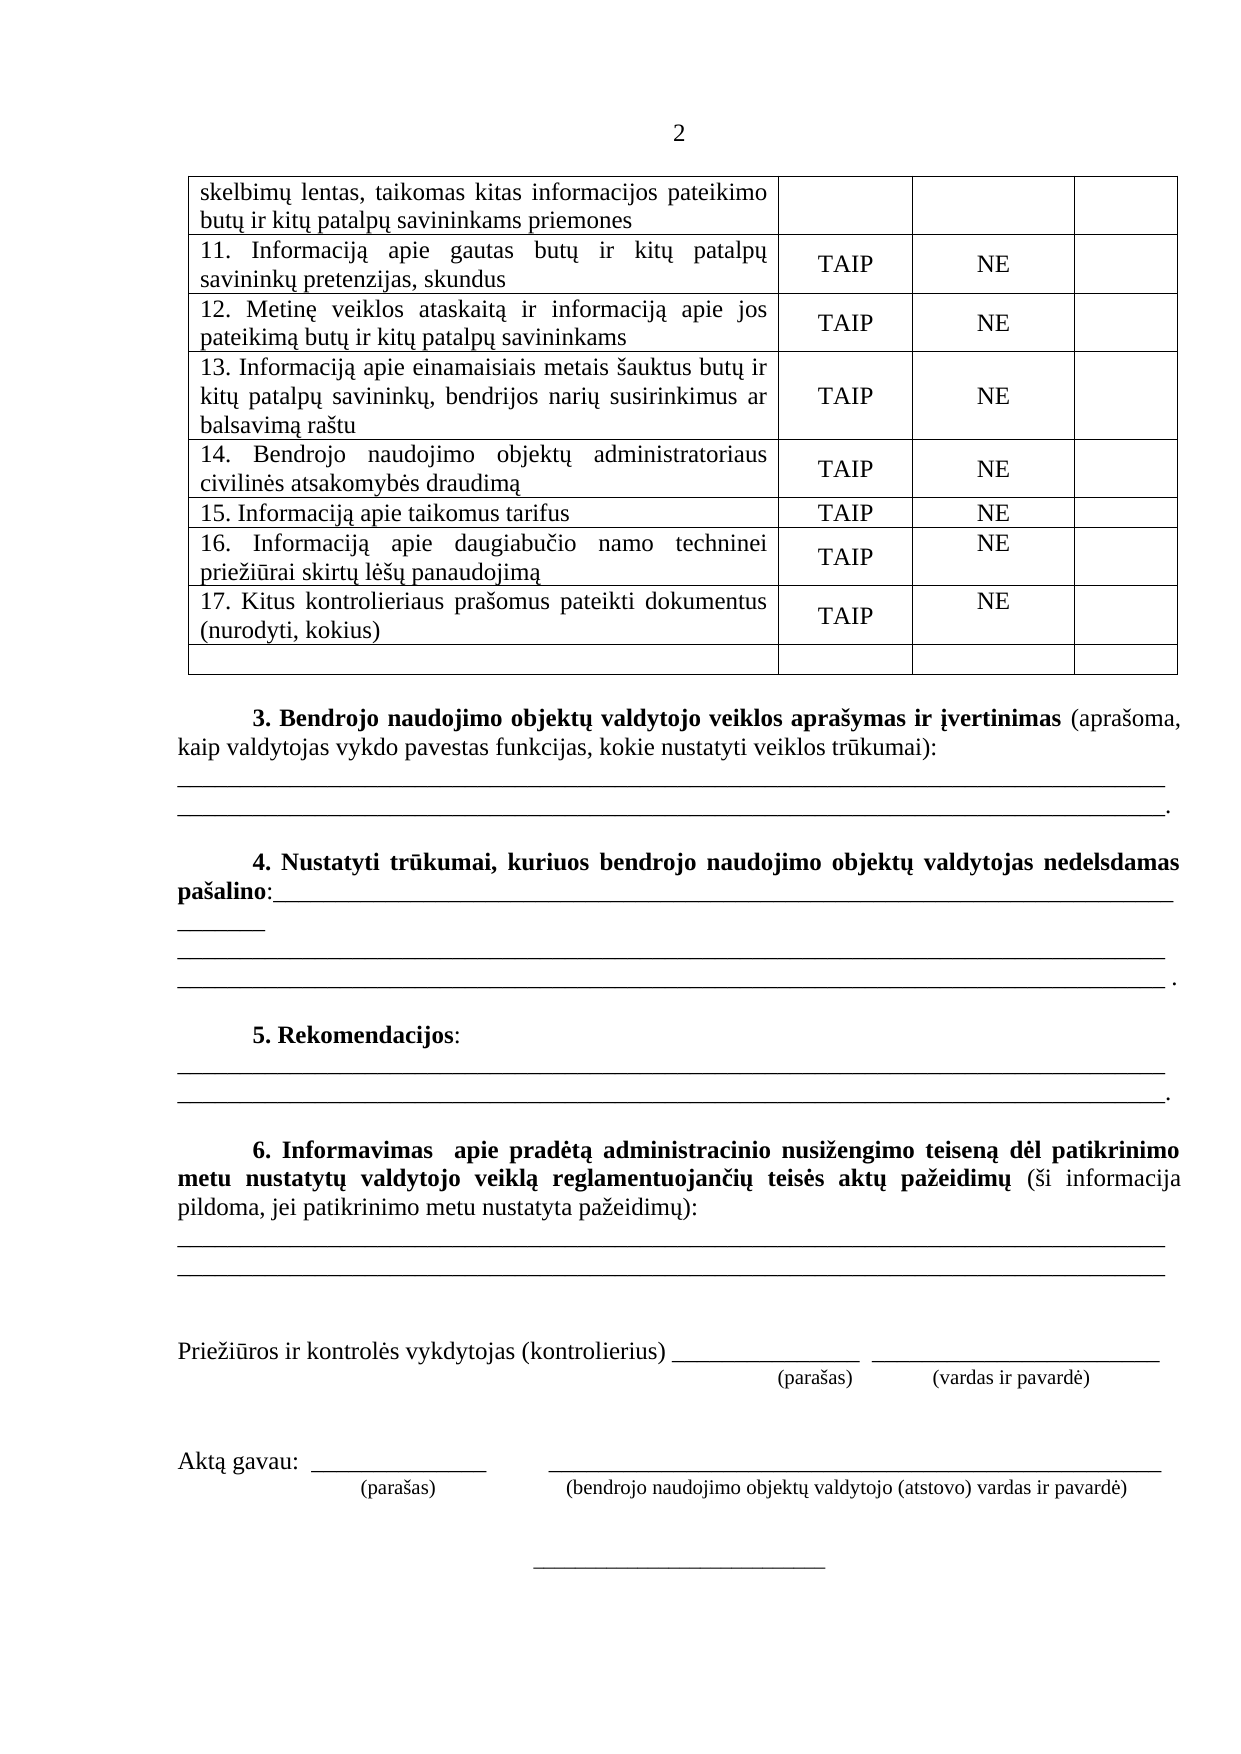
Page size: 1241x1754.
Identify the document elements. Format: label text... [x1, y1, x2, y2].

text ____________________________ [177, 1547, 1181, 1571]
text 6. Informavimas apie pradėtą administracinio nusižengimo teiseną dėl patikrinimo metu nustatytų valdytojo veiklą reglamentuojančių teisės aktų pažeidimų (ši informacija pildoma, jei patikrinimo metu nustatyta pažeidimų): [177, 1135, 1181, 1221]
text _______________________________________________________________________________ [177, 761, 1181, 790]
text (parašas) (bendrojo naudojimo objektų valdytojo (atstovo) vardas ir pavardė) [177, 1475, 1181, 1499]
text 4. Nustatyti trūkumai, kuriuos bendrojo naudojimo objektų valdytojas nedelsdamas pašalino:_______________________________________________________________________________ [177, 847, 1181, 933]
table_cell 17. Kitus kontrolieriaus prašomus pateikti dokumentus (nurodyti, kokius) [189, 586, 778, 644]
text 5. Rekomendacijos: [177, 1020, 1181, 1048]
text _______________________________________________________________________________ [177, 933, 1181, 962]
table_cell TAIP [779, 528, 912, 585]
text _______________________________________________________________________________. [177, 790, 1181, 818]
text _______________________________________________________________________________ [177, 1250, 1181, 1278]
table_cell 11. Informaciją apie gautas butų ir kitų patalpų savininkų pretenzijas, skundus [189, 235, 778, 293]
text _______________________________________________________________________________ . [177, 962, 1181, 991]
table_cell 15. Informaciją apie taikomus tarifus [189, 498, 778, 527]
table_cell [913, 177, 1074, 234]
table_cell [1075, 177, 1177, 234]
table_cell NE [913, 498, 1074, 527]
table_cell NE [913, 528, 1074, 585]
table_cell NE [913, 235, 1074, 293]
table_cell TAIP [779, 586, 912, 644]
table_cell [1075, 294, 1177, 351]
table_cell [1075, 352, 1177, 438]
table_cell [1075, 498, 1177, 527]
table_cell TAIP [779, 498, 912, 527]
table_cell NE [913, 352, 1074, 438]
text 3. Bendrojo naudojimo objektų valdytojo veiklos aprašymas ir įvertinimas (aprašoma, kaip valdytojas vykdo pavestas funkcijas, kokie nustatyti veiklos trūkumai): [177, 703, 1181, 761]
text Priežiūros ir kontrolės vykdytojas (kontrolierius) _______________ _______________________ [177, 1336, 1181, 1365]
table_cell TAIP [779, 294, 912, 351]
table_cell 12. Metinę veiklos ataskaitą ir informaciją apie jos pateikimą butų ir kitų patalpų savininkams [189, 294, 778, 351]
table_cell [1075, 528, 1177, 585]
text Aktą gavau: ______________ _________________________________________________ [177, 1446, 1181, 1475]
table_cell [913, 645, 1074, 674]
table_cell NE [913, 586, 1074, 644]
table_cell 16. Informaciją apie daugiabučio namo techninei priežiūrai skirtų lėšų panaudojimą [189, 528, 778, 585]
table_cell [779, 177, 912, 234]
text (parašas) (vardas ir pavardė) [177, 1365, 1181, 1389]
table_cell TAIP [779, 235, 912, 293]
table_cell [189, 645, 778, 674]
table_cell [1075, 645, 1177, 674]
table_cell 14. Bendrojo naudojimo objektų administratoriaus civilinės atsakomybės draudimą [189, 440, 778, 497]
text _______________________________________________________________________________ [177, 1048, 1181, 1077]
table_cell TAIP [779, 352, 912, 438]
text _______________________________________________________________________________ [177, 1221, 1181, 1250]
text _______________________________________________________________________________. [177, 1077, 1181, 1106]
table_cell NE [913, 294, 1074, 351]
table_cell skelbimų lentas, taikomas kitas informacijos pateikimo butų ir kitų patalpų savininkams priemones [189, 177, 778, 234]
table_cell TAIP [779, 440, 912, 497]
table_cell 13. Informaciją apie einamaisiais metais šauktus butų ir kitų patalpų savininkų, bendrijos narių susirinkimus ar balsavimą raštu [189, 352, 778, 438]
table_cell [1075, 235, 1177, 293]
table_cell [779, 645, 912, 674]
table_cell [1075, 440, 1177, 497]
table_cell NE [913, 440, 1074, 497]
table_cell [1075, 586, 1177, 644]
